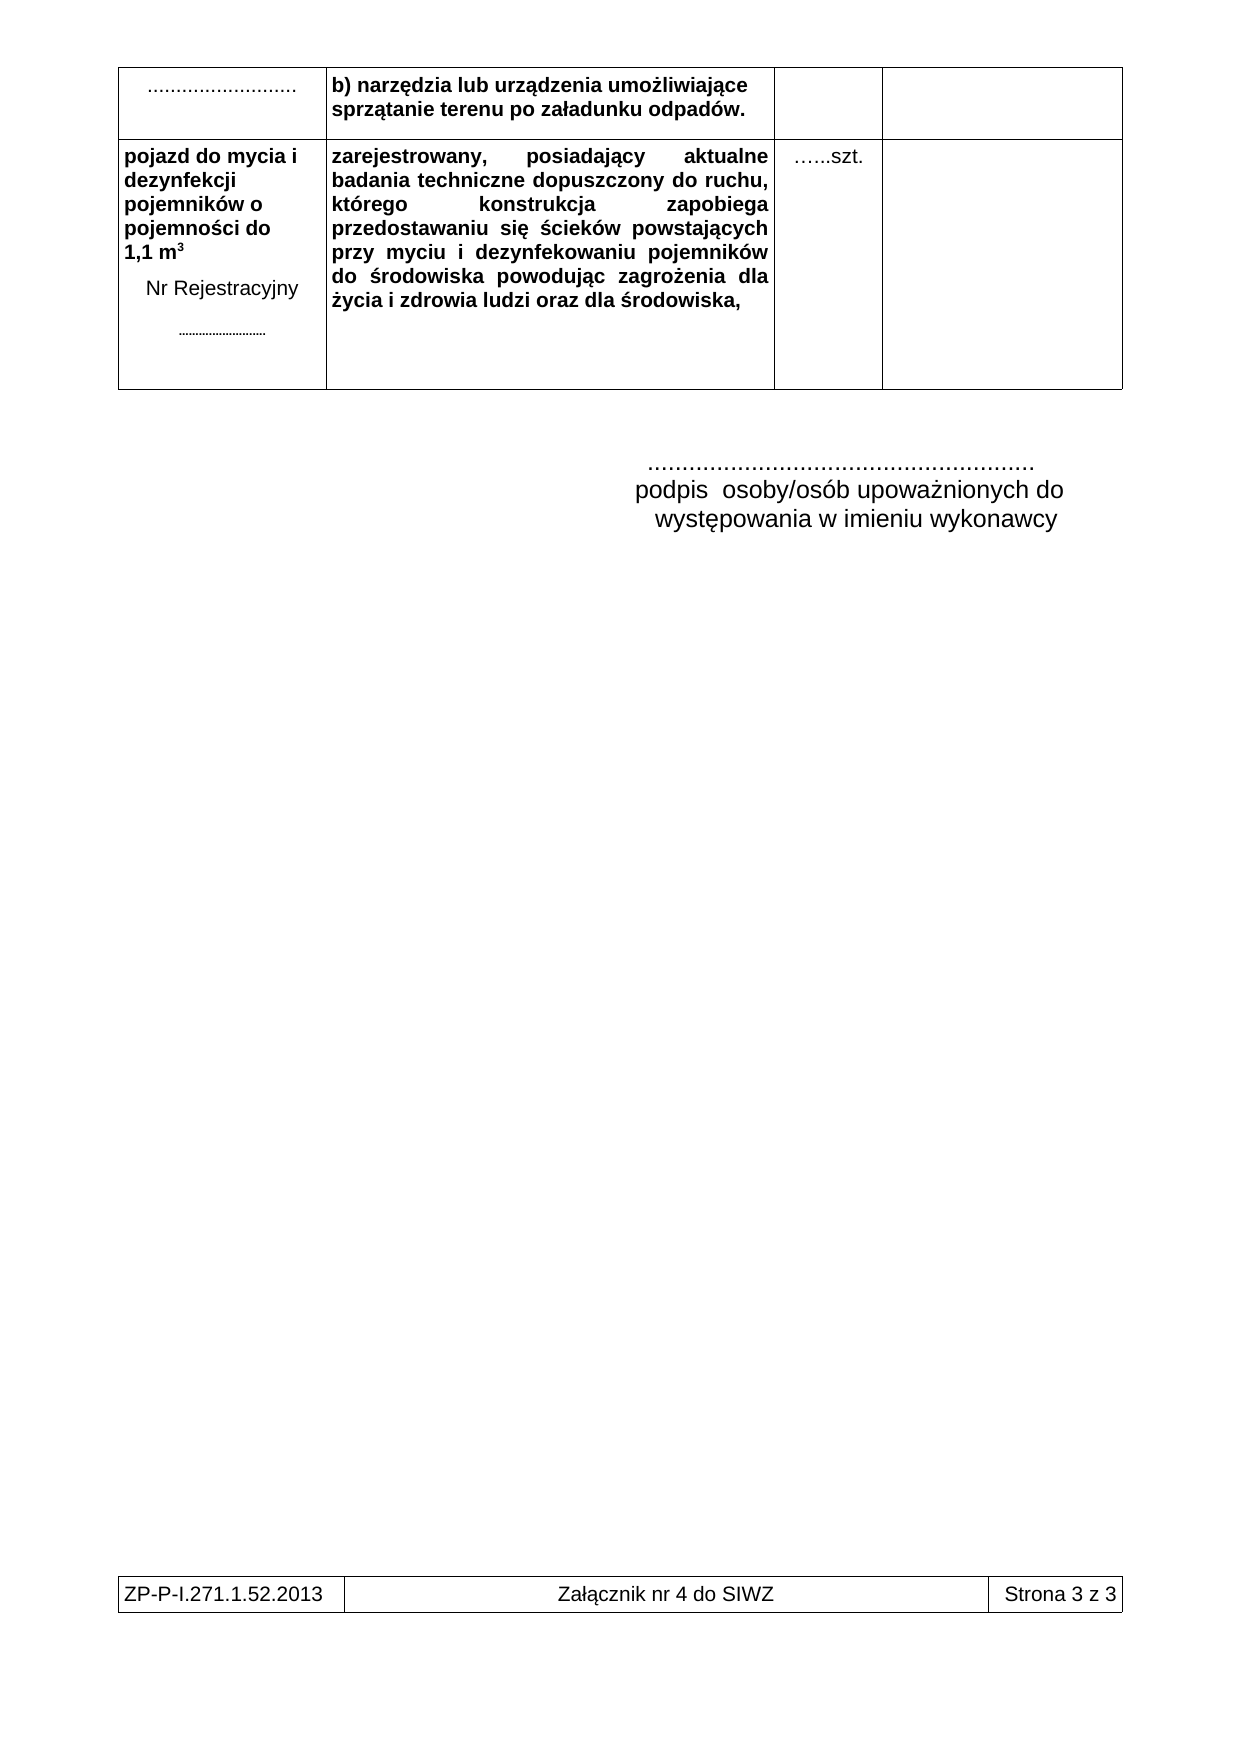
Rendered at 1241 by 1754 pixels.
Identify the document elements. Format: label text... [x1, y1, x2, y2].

table_cell pojazd do mycia i dezynfekcji pojemników o pojemności do 1,1 m3 Nr Rejestracyjny .......................... [119, 140, 326, 389]
table_cell [883, 68, 1122, 138]
table_cell [775, 68, 882, 138]
table_cell b) narzędzia lub urządzenia umożliwiające sprzątanie terenu po załadunku odpadów. [327, 68, 774, 138]
table_cell [883, 140, 1122, 389]
text ........................................................ [118, 447, 1122, 476]
text występowania w imieniu wykonawcy [591, 504, 1122, 533]
text podpis osoby/osób upoważnionych do [591, 476, 1122, 504]
table_cell …...szt. [775, 140, 882, 389]
table_cell .......................... [119, 68, 326, 138]
table_cell zarejestrowany, posiadający aktualne badania techniczne dopuszczony do ruchu, którego konstrukcja zapobiega przedostawaniu się ścieków powstających przy myciu i dezynfekowaniu pojemników do środowiska powodując zagrożenia dla życia i zdrowia ludzi oraz dla środowiska, [327, 140, 774, 389]
